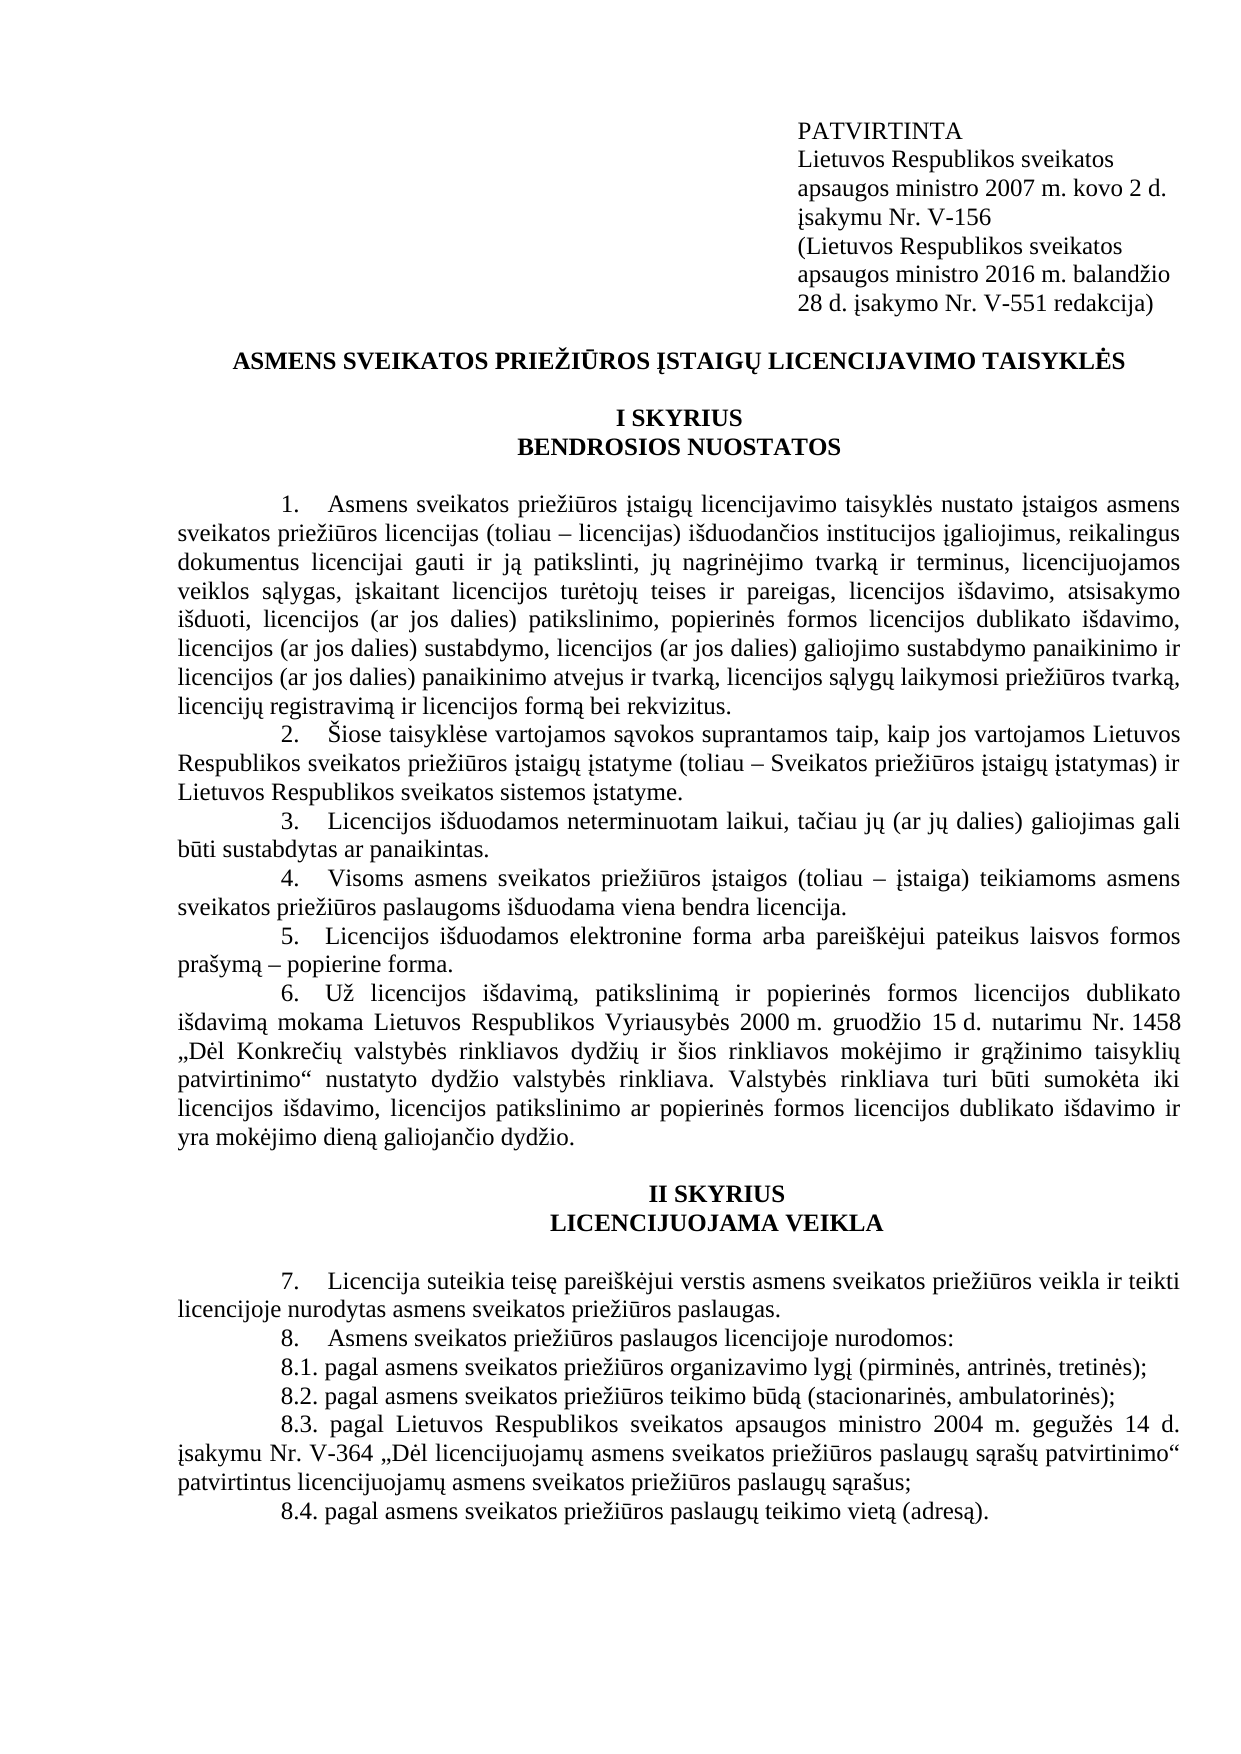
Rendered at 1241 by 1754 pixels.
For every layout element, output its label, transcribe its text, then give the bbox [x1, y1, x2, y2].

text 8.3. pagal Lietuvos Respublikos sveikatos apsaugos ministro 2004 m. gegužės 14 d. įsakymu Nr. V-364 „Dėl licencijuojamų asmens sveikatos priežiūros paslaugų sąrašų patvirtinimo“ patvirtintus licencijuojamų asmens sveikatos priežiūros paslaugų sąrašus; [177, 1409, 1181, 1496]
text I SKYRIUS [177, 403, 1181, 432]
text (Lietuvos Respublikos sveikatos apsaugos ministro 2016 m. balandžio 28 d. įsakymo Nr. V-551 redakcija) [797, 231, 1181, 317]
text 7. Licencija suteikia teisę pareiškėjui verstis asmens sveikatos priežiūros veikla ir teikti licencijoje nurodytas asmens sveikatos priežiūros paslaugas. [177, 1266, 1181, 1323]
text 3. Licencijos išduodamos neterminuotam laikui, tačiau jų (ar jų dalies) galiojimas gali būti sustabdytas ar panaikintas. [177, 806, 1181, 863]
text ASMENS SVEIKATOS PRIEŽIŪROS ĮSTAIGŲ LICENCIJAVIMO TAISYKLĖS [177, 346, 1181, 374]
text LICENCIJUOJAMA VEIKLA [252, 1208, 1181, 1237]
text 4. Visoms asmens sveikatos priežiūros įstaigos (toliau – įstaiga) teikiamoms asmens sveikatos priežiūros paslaugoms išduodama viena bendra licencija. [177, 863, 1181, 921]
text 8.4. pagal asmens sveikatos priežiūros paslaugų teikimo vietą (adresą). [177, 1496, 1181, 1524]
text PATVIRTINTA [797, 116, 1181, 144]
text 1. Asmens sveikatos priežiūros įstaigų licencijavimo taisyklės nustato įstaigos asmens sveikatos priežiūros licencijas (toliau – licencijas) išduodančios institucijos įgaliojimus, reikalingus dokumentus licencijai gauti ir ją patikslinti, jų nagrinėjimo tvarką ir terminus, licencijuojamos veiklos sąlygas, įskaitant licencijos turėtojų teises ir pareigas, licencijos išdavimo, atsisakymo išduoti, licencijos (ar jos dalies) patikslinimo, popierinės formos licencijos dublikato išdavimo, licencijos (ar jos dalies) sustabdymo, licencijos (ar jos dalies) galiojimo sustabdymo panaikinimo ir licencijos (ar jos dalies) panaikinimo atvejus ir tvarką, licencijos sąlygų laikymosi priežiūros tvarką, licencijų registravimą ir licencijos formą bei rekvizitus. [177, 489, 1181, 719]
text 2. Šiose taisyklėse vartojamos sąvokos suprantamos taip, kaip jos vartojamos Lietuvos Respublikos sveikatos priežiūros įstaigų įstatyme (toliau – Sveikatos priežiūros įstaigų įstatymas) ir Lietuvos Respublikos sveikatos sistemos įstatyme. [177, 719, 1181, 806]
text 5. Licencijos išduodamos elektronine forma arba pareiškėjui pateikus laisvos formos prašymą – popierine forma. [177, 921, 1181, 978]
text II SKYRIUS [252, 1179, 1181, 1208]
text 6. Už licencijos išdavimą, patikslinimą ir popierinės formos licencijos dublikato išdavimą mokama Lietuvos Respublikos Vyriausybės 2000 m. gruodžio 15 d. nutarimu Nr. 1458 „Dėl Konkrečių valstybės rinkliavos dydžių ir šios rinkliavos mokėjimo ir grąžinimo taisyklių patvirtinimo“ nustatyto dydžio valstybės rinkliava. Valstybės rinkliava turi būti sumokėta iki licencijos išdavimo, licencijos patikslinimo ar popierinės formos licencijos dublikato išdavimo ir yra mokėjimo dieną galiojančio dydžio. [177, 978, 1181, 1151]
text 8.2. pagal asmens sveikatos priežiūros teikimo būdą (stacionarinės, ambulatorinės); [177, 1381, 1181, 1409]
text 8. Asmens sveikatos priežiūros paslaugos licencijoje nurodomos: [177, 1323, 1181, 1352]
text BENDROSIOS NUOSTATOS [177, 432, 1181, 461]
text Lietuvos Respublikos sveikatos apsaugos ministro 2007 m. kovo 2 d. įsakymu Nr. V-156 [797, 144, 1181, 231]
text 8.1. pagal asmens sveikatos priežiūros organizavimo lygį (pirminės, antrinės, tretinės); [177, 1352, 1181, 1381]
